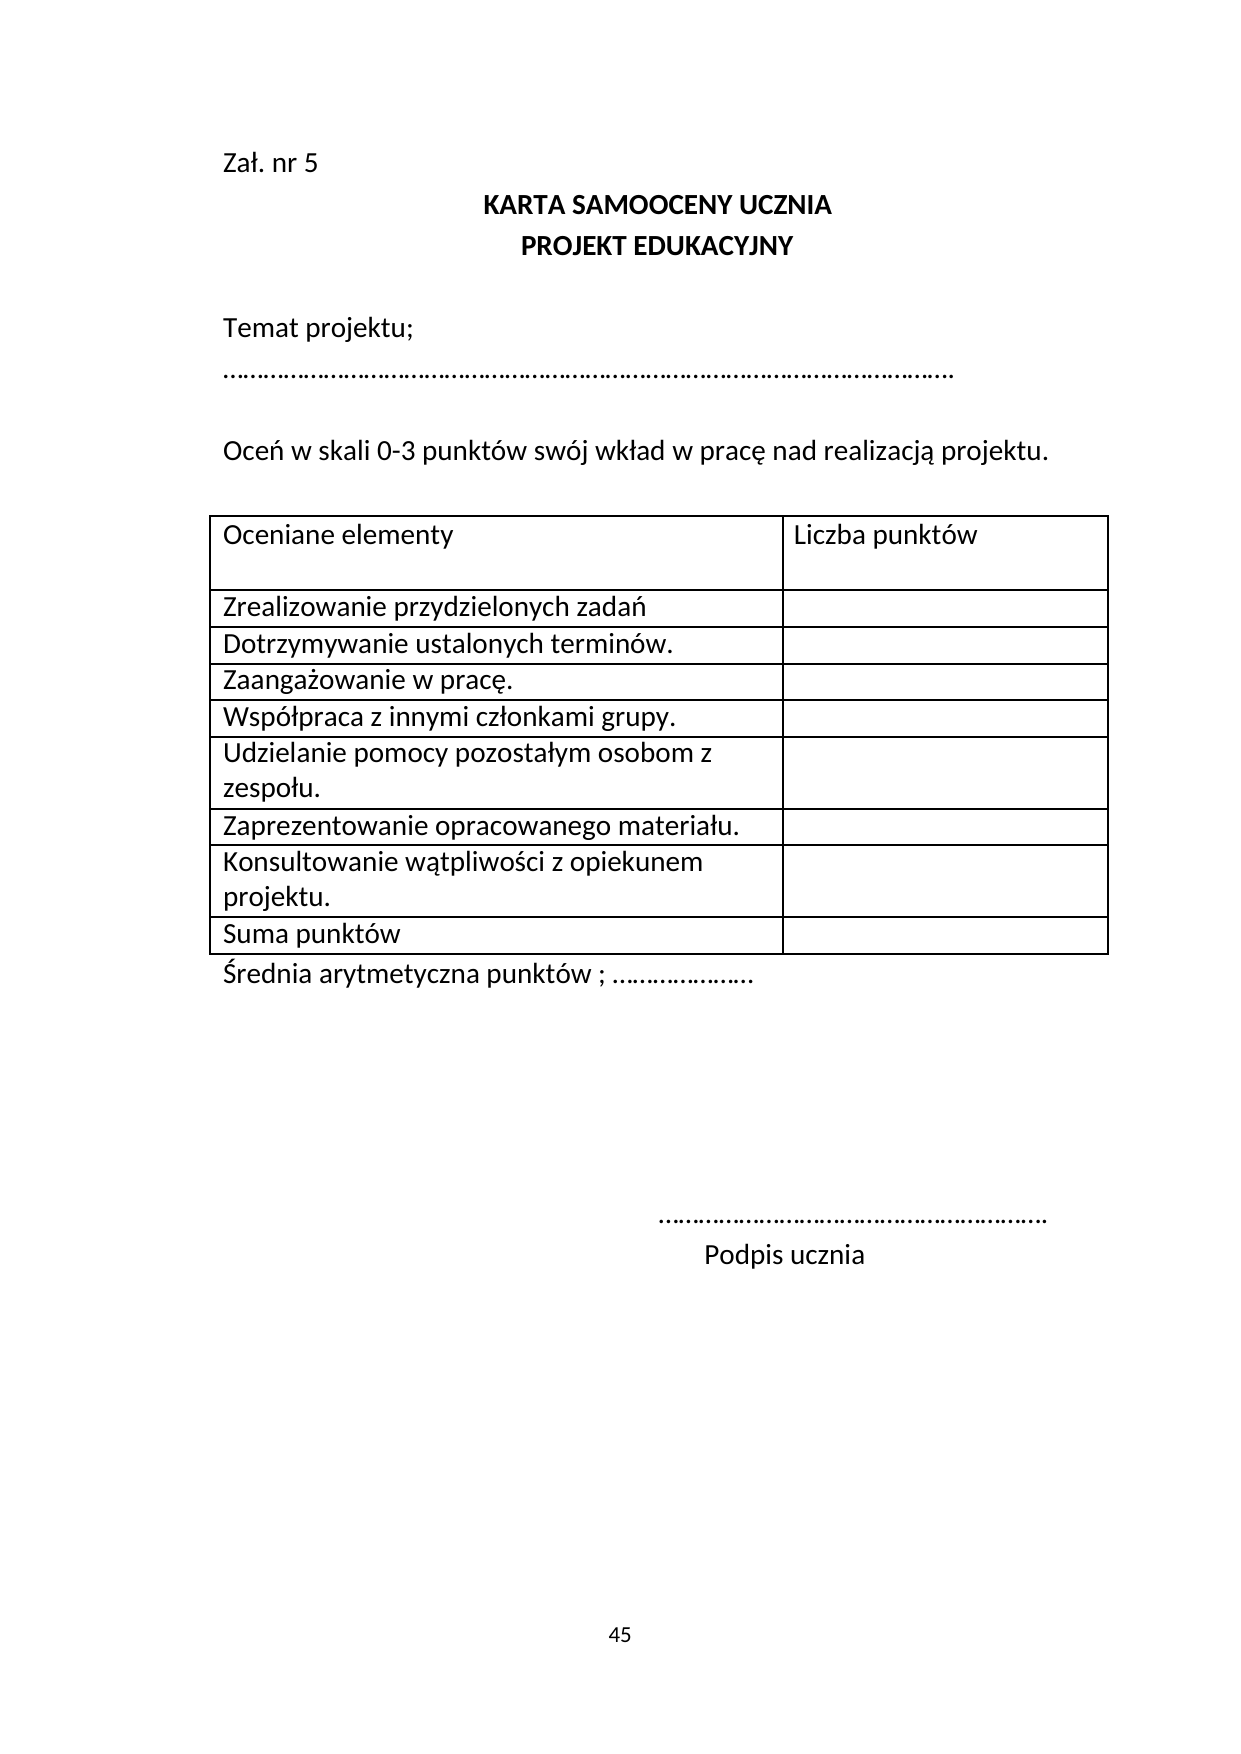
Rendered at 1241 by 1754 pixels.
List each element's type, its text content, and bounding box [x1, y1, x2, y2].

text Podpis ucznia [704, 1236, 1105, 1271]
text PROJEKT EDUKACYJNY [521, 227, 1105, 262]
text …………………………………………………. [658, 1195, 1105, 1230]
table_cell projektu. [211, 878, 782, 913]
table_cell Średnia arytmetyczna punktów ; ………………… [210, 955, 783, 1026]
table_cell zespołu. [211, 769, 782, 805]
table_cell [784, 738, 1107, 769]
table_cell Współpraca z innymi członkami grupy. [211, 701, 782, 732]
text Temat projektu; [223, 309, 1105, 345]
table_cell Suma punktów [211, 918, 782, 950]
text KARTA SAMOOCENY UCZNIA [483, 186, 1105, 221]
table_header Oceniane elementy [211, 517, 782, 551]
table_cell [784, 769, 1107, 805]
table_cell Dotrzymywanie ustalonych terminów. [211, 628, 782, 659]
table_cell [784, 701, 1107, 732]
table_cell [784, 846, 1107, 878]
table_cell [784, 918, 1107, 950]
text Zał. nr 5 [223, 144, 1105, 180]
table_header Liczba punktów [784, 517, 1107, 551]
table_cell Zrealizowanie przydzielonych zadań [211, 591, 782, 623]
table_cell Zaprezentowanie opracowanego materiału. [211, 810, 782, 841]
table_cell [784, 591, 1107, 623]
table_cell Konsultowanie wątpliwości z opiekunem [211, 846, 782, 878]
table_cell [783, 955, 1108, 1026]
text ………………………………………………………………………………………………. [223, 350, 1105, 386]
text Oceń w skali 0-3 punktów swój wkład w pracę nad realizacją projektu. [223, 432, 1105, 468]
table_cell Udzielanie pomocy pozostałym osobom z [211, 738, 782, 769]
text 45 [608, 1620, 1105, 1648]
table_cell [784, 810, 1107, 841]
table_cell [784, 551, 1107, 589]
table_cell [784, 878, 1107, 913]
table_cell [784, 628, 1107, 659]
table_cell [784, 665, 1107, 696]
table_cell Zaangażowanie w pracę. [211, 665, 782, 696]
table_cell [211, 551, 782, 589]
